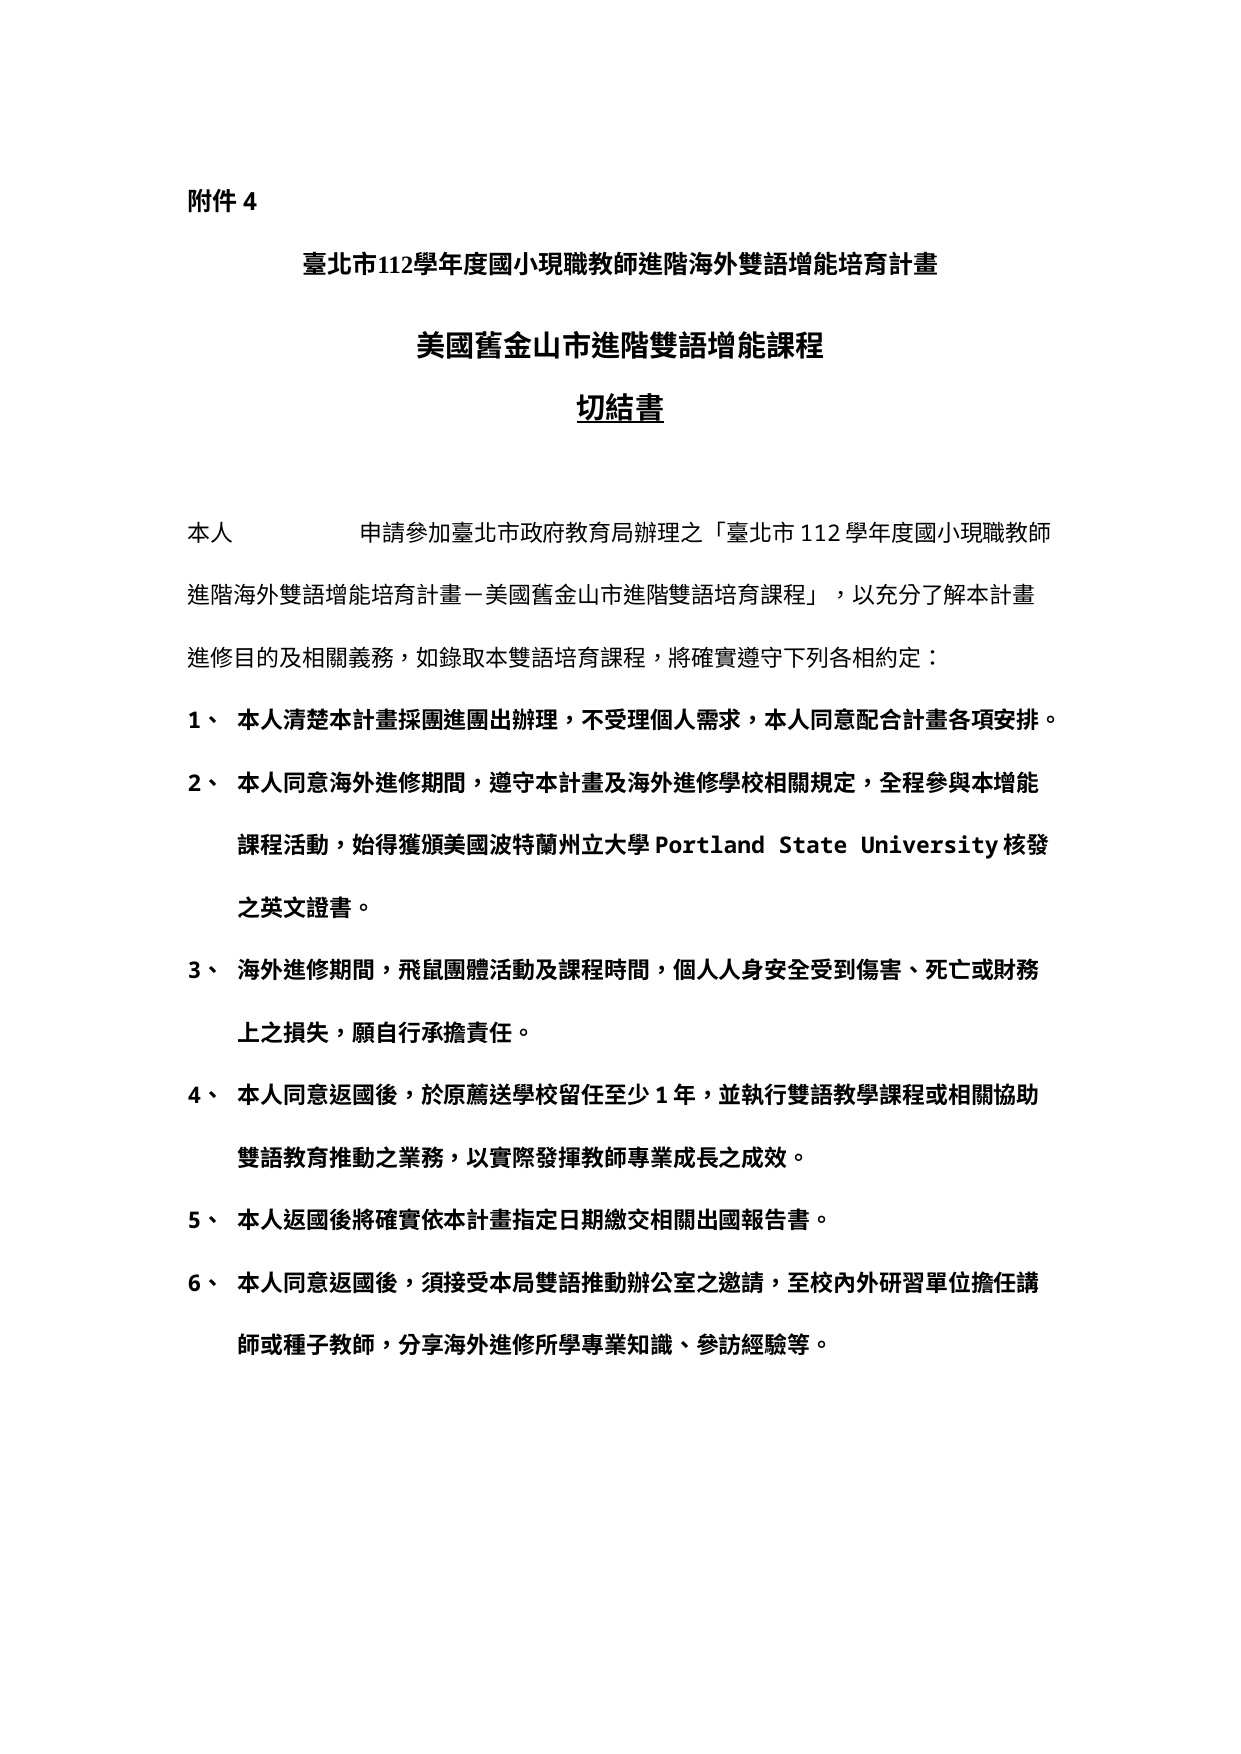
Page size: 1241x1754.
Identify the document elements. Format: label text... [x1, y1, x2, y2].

text 本人 申請參加臺北市政府教育局辦理之「臺北市112學年度國小現職教師進階海外雙語增能培育計畫－美國舊金山市進階雙語培育課程」，以充分了解本計畫進修目的及相關義務，如錄取本雙語培育課程，將確實遵守下列各相約定： [187, 489, 1053, 677]
text 切結書 [187, 364, 1053, 427]
list 本人同意返國後，須接受本局雙語推動辦公室之邀請，至校內外研習單位擔任講師或種子教師，分享海外進修所學專業知識、參訪經驗等。 [187, 1239, 1053, 1364]
list 本人同意海外進修期間，遵守本計畫及海外進修學校相關規定，全程參與本增能課程活動，始得獲頒美國波特蘭州立大學Portland State University核發之英文證書。 [187, 739, 1053, 927]
text 臺北市112學年度國小現職教師進階海外雙語增能培育計畫 [187, 221, 1053, 283]
list 本人清楚本計畫採團進團出辦理，不受理個人需求，本人同意配合計畫各項安排。 [187, 677, 1053, 739]
list 本人同意返國後，於原薦送學校留任至少1年，並執行雙語教學課程或相關協助雙語教育推動之業務，以實際發揮教師專業成長之成效。 [187, 1052, 1053, 1177]
list 本人返國後將確實依本計畫指定日期繳交相關出國報告書。 [187, 1177, 1053, 1239]
text 附件4 [187, 158, 1053, 221]
list 海外進修期間，飛鼠團體活動及課程時間，個人人身安全受到傷害、死亡或財務上之損失，願自行承擔責任。 [187, 927, 1053, 1052]
text 美國舊金山市進階雙語增能課程 [187, 302, 1053, 364]
